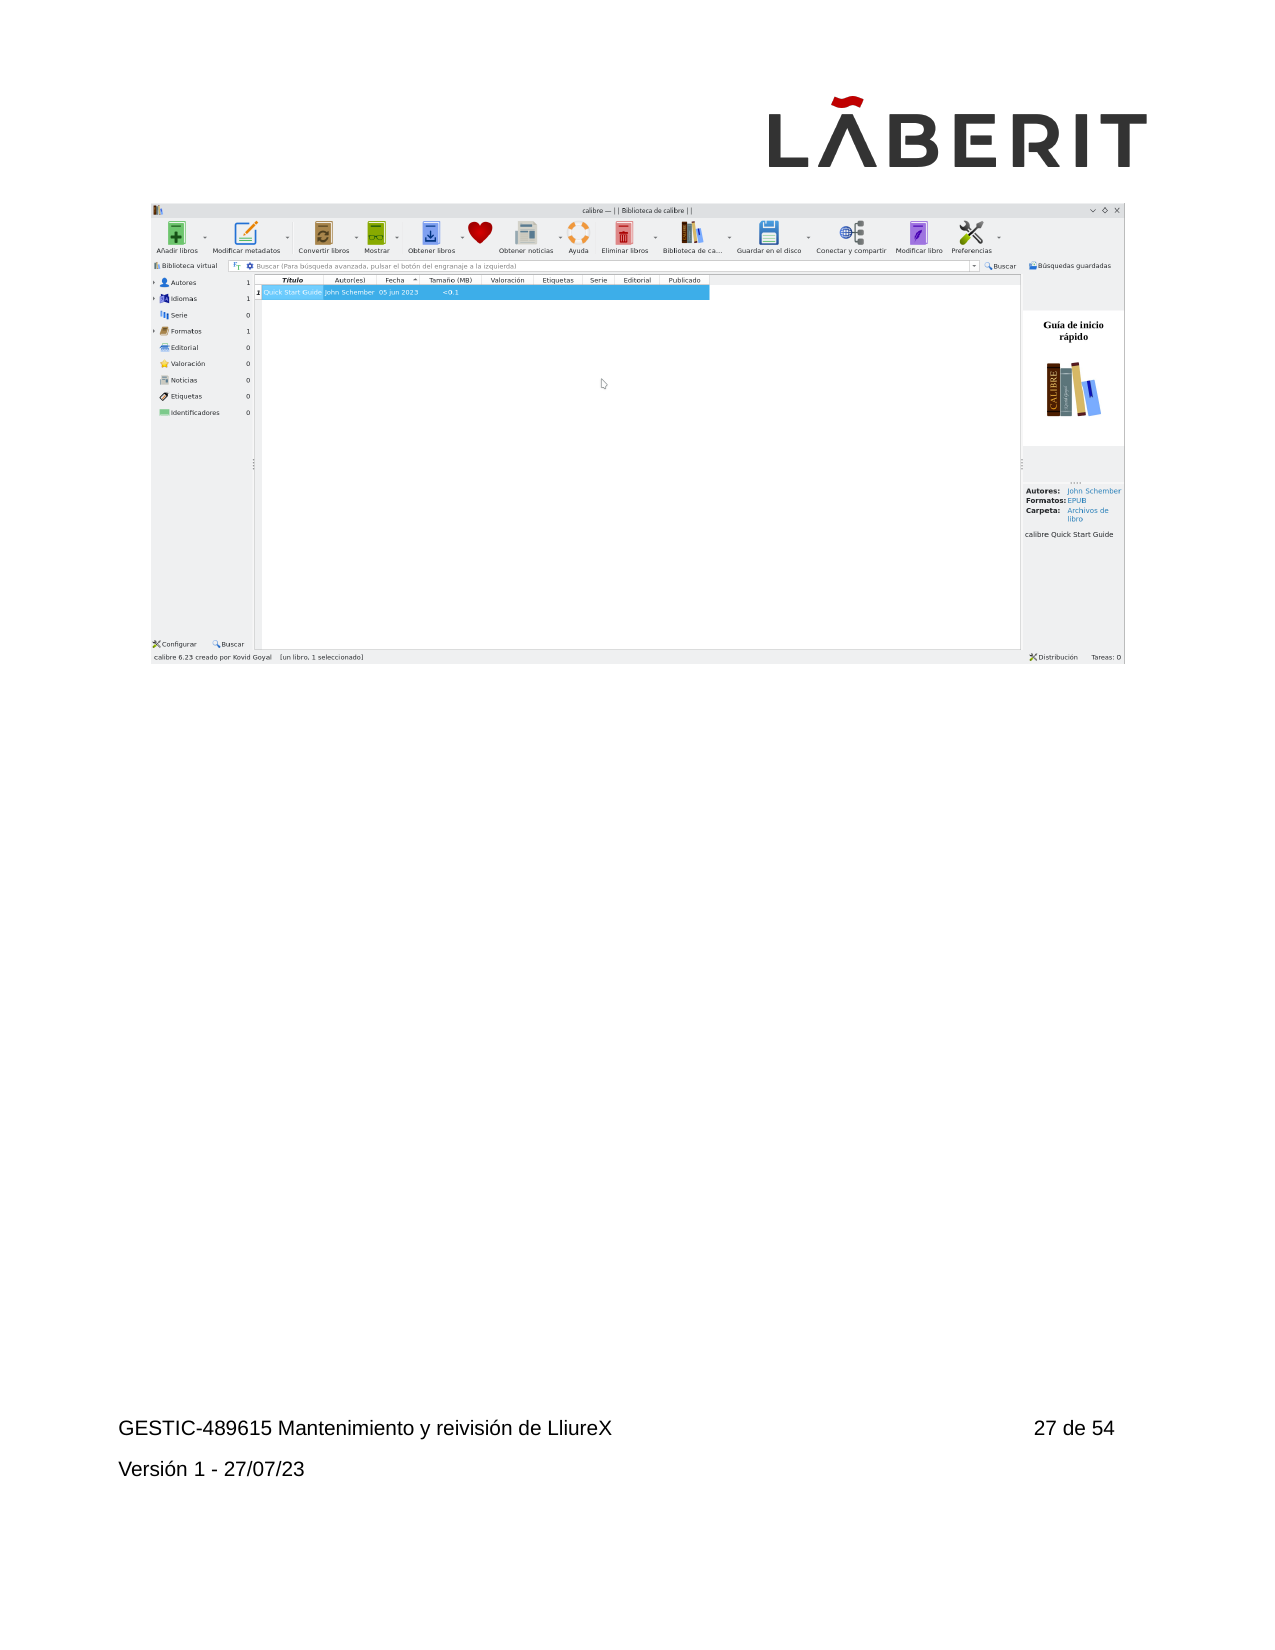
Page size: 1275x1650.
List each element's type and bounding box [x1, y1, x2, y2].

picture [118, 177, 1157, 703]
picture [769, 96, 1147, 167]
